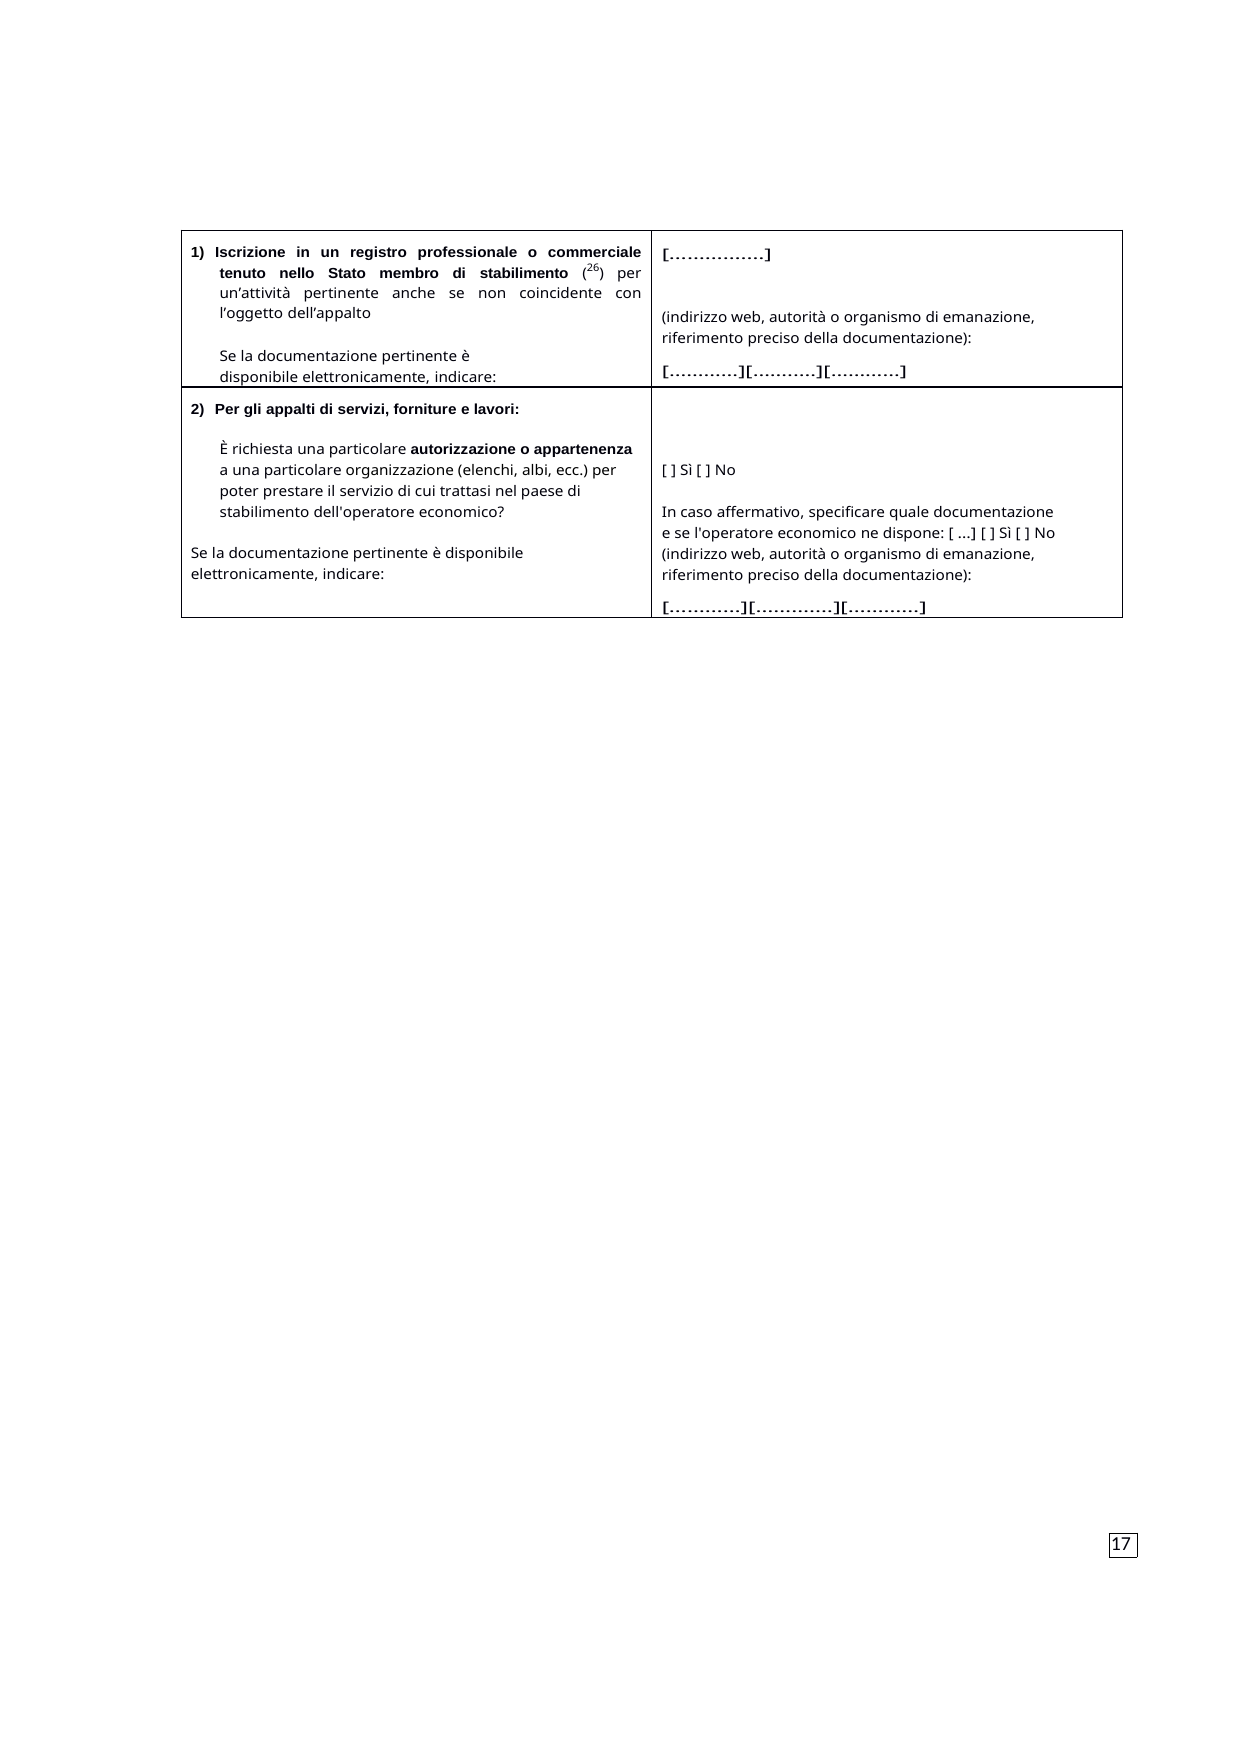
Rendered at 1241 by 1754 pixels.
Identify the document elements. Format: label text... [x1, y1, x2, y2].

table_cell [ ] Sì [ ] No In caso affermativo, specificare quale documentazione e se l'operatore economico ne dispone: [ …] [ ] Sì [ ] No (indirizzo web, autorità o organismo di emanazione, riferimento preciso della documentazione): […………][……….…][…………] [652, 388, 1122, 617]
table_header 1) Iscrizione in un registro professionale o commerciale tenuto nello Stato membro di stabilimento (26) per un’attività pertinente anche se non coincidente con l’oggetto dell’appalto Se la documentazione pertinente è disponibile elettronicamente, indicare: [182, 231, 651, 386]
table_cell 2) Per gli appalti di servizi, forniture e lavori: È richiesta una particolare autorizzazione o appartenenza a una particolare organizzazione (elenchi, albi, ecc.) per poter prestare il servizio di cui trattasi nel paese di stabilimento dell'operatore economico? Se la documentazione pertinente è disponibile elettronicamente, indicare: [182, 388, 651, 617]
table_header [………….…] (indirizzo web, autorità o organismo di emanazione, riferimento preciso della documentazione): […………][……..…][…………] [652, 231, 1122, 386]
